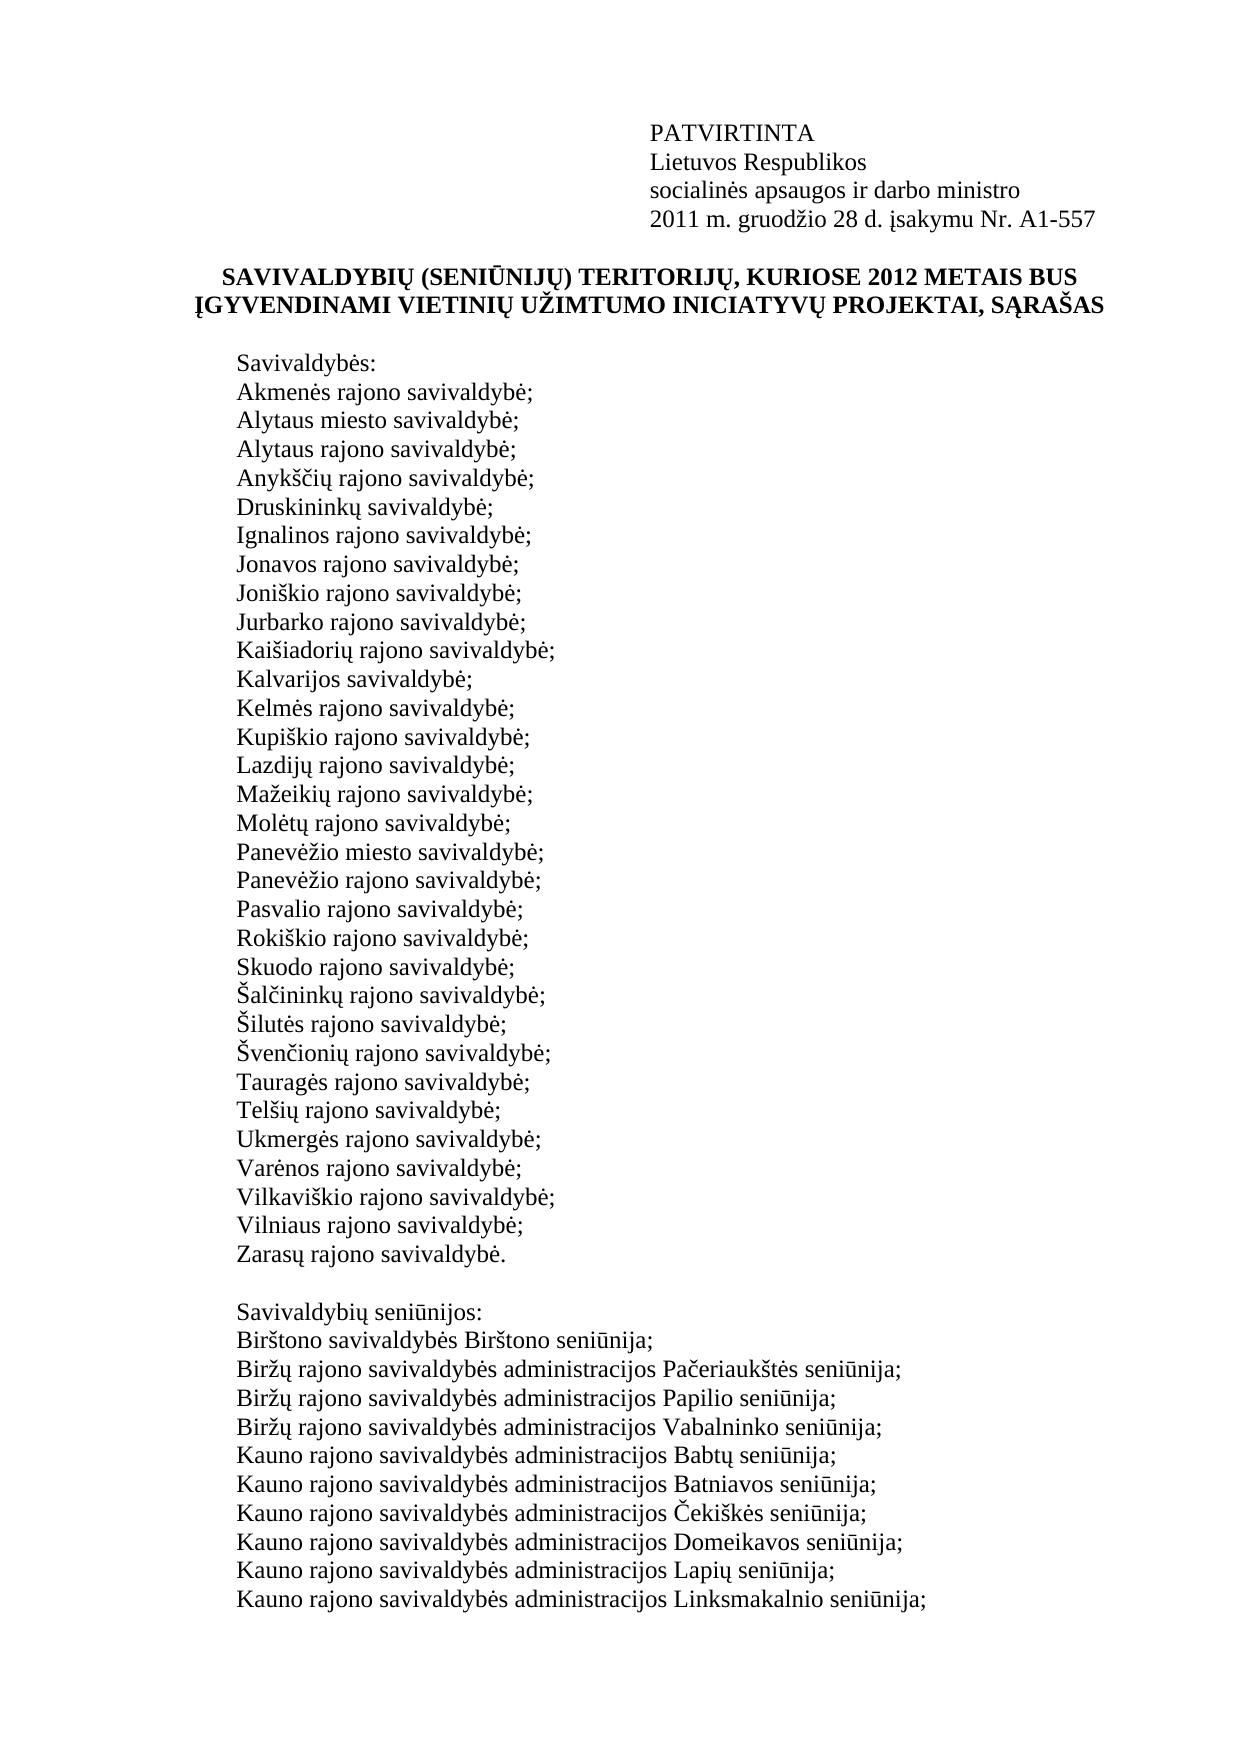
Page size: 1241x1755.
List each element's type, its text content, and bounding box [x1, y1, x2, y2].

text Akmenės rajono savivaldybė; [177, 377, 1122, 406]
text Kauno rajono savivaldybės administracijos Batniavos seniūnija; [177, 1469, 1122, 1498]
text Skuodo rajono savivaldybė; [177, 952, 1122, 981]
text Joniškio rajono savivaldybė; [177, 578, 1122, 607]
text Savivaldybių seniūnijos: [177, 1297, 1122, 1326]
text Pasvalio rajono savivaldybė; [177, 894, 1122, 923]
text 2011 m. gruodžio 28 d. įsakymu Nr. A1-557 [649, 204, 1122, 233]
text Telšių rajono savivaldybė; [177, 1096, 1122, 1124]
text Kupiškio rajono savivaldybė; [177, 722, 1122, 751]
text Šalčininkų rajono savivaldybė; [177, 981, 1122, 1009]
text Birštono savivaldybės Birštono seniūnija; [177, 1326, 1122, 1354]
text Savivaldybės: [177, 348, 1122, 377]
text SAVIVALDYBIŲ (SENIŪNIJŲ) TERITORIJŲ, KURIOSE 2012 METAIS BUS ĮGYVENDINAMI VIETINIŲ UŽIMTUMO INICIATYVŲ PROJEKTAI, SĄRAŠAS [177, 262, 1122, 319]
text Kauno rajono savivaldybės administracijos Lapių seniūnija; [177, 1556, 1122, 1584]
text Tauragės rajono savivaldybė; [177, 1067, 1122, 1096]
text socialinės apsaugos ir darbo ministro [649, 176, 1122, 204]
text Lietuvos Respublikos [649, 147, 1122, 176]
text Panevėžio rajono savivaldybė; [177, 866, 1122, 894]
text Druskininkų savivaldybė; [177, 492, 1122, 521]
text Panevėžio miesto savivaldybė; [177, 837, 1122, 866]
text Kauno rajono savivaldybės administracijos Linksmakalnio seniūnija; [177, 1584, 1122, 1613]
text Vilniaus rajono savivaldybė; [177, 1211, 1122, 1239]
text Alytaus rajono savivaldybė; [177, 434, 1122, 463]
text Kauno rajono savivaldybės administracijos Domeikavos seniūnija; [177, 1527, 1122, 1556]
text Biržų rajono savivaldybės administracijos Vabalninko seniūnija; [177, 1412, 1122, 1441]
text Mažeikių rajono savivaldybė; [177, 779, 1122, 808]
text Biržų rajono savivaldybės administracijos Pačeriaukštės seniūnija; [177, 1354, 1122, 1383]
text PATVIRTINTA [649, 118, 1122, 147]
text Šilutės rajono savivaldybė; [177, 1009, 1122, 1038]
text Zarasų rajono savivaldybė. [177, 1239, 1122, 1268]
text Lazdijų rajono savivaldybė; [177, 751, 1122, 779]
text Švenčionių rajono savivaldybė; [177, 1038, 1122, 1067]
text Varėnos rajono savivaldybė; [177, 1153, 1122, 1182]
text Kalvarijos savivaldybė; [177, 664, 1122, 693]
text Kauno rajono savivaldybės administracijos Čekiškės seniūnija; [177, 1498, 1122, 1527]
text Biržų rajono savivaldybės administracijos Papilio seniūnija; [177, 1383, 1122, 1412]
text Jurbarko rajono savivaldybė; [177, 607, 1122, 636]
text Rokiškio rajono savivaldybė; [177, 923, 1122, 952]
text Alytaus miesto savivaldybė; [177, 406, 1122, 434]
text Kaišiadorių rajono savivaldybė; [177, 636, 1122, 664]
text Anykščių rajono savivaldybė; [177, 463, 1122, 492]
text Kauno rajono savivaldybės administracijos Babtų seniūnija; [177, 1441, 1122, 1469]
text Vilkaviškio rajono savivaldybė; [177, 1182, 1122, 1211]
text Ignalinos rajono savivaldybė; [177, 521, 1122, 549]
text Jonavos rajono savivaldybė; [177, 549, 1122, 578]
text Kelmės rajono savivaldybė; [177, 693, 1122, 722]
text Ukmergės rajono savivaldybė; [177, 1124, 1122, 1153]
text Molėtų rajono savivaldybė; [177, 808, 1122, 837]
